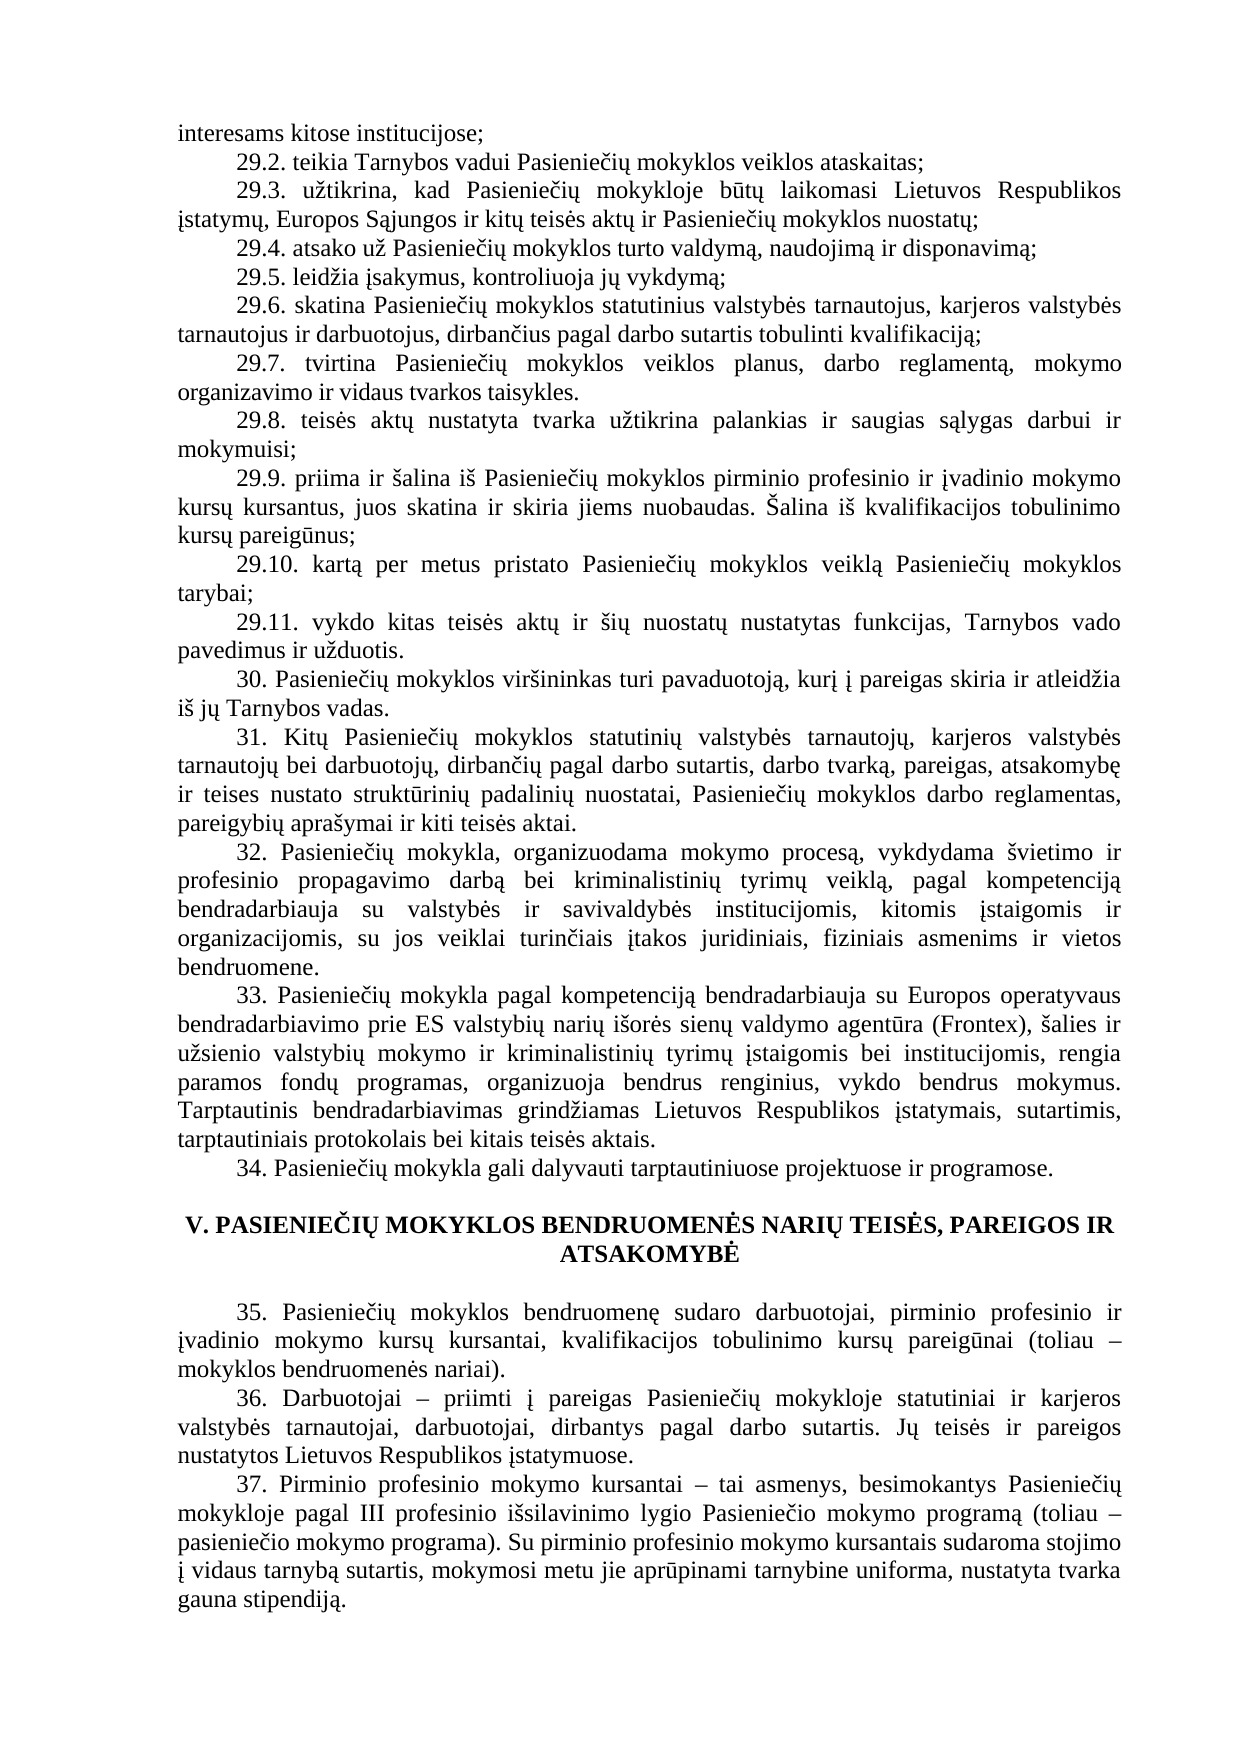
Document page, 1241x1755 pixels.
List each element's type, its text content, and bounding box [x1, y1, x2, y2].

text 29.2. teikia Tarnybos vadui Pasieniečių mokyklos veiklos ataskaitas; [177, 147, 1122, 176]
text 29.11. vykdo kitas teisės aktų ir šių nuostatų nustatytas funkcijas, Tarnybos vado pavedimus ir užduotis. [177, 607, 1122, 664]
text 29.7. tvirtina Pasieniečių mokyklos veiklos planus, darbo reglamentą, mokymo organizavimo ir vidaus tvarkos taisykles. [177, 348, 1122, 406]
text 29.9. priima ir šalina iš Pasieniečių mokyklos pirminio profesinio ir įvadinio mokymo kursų kursantus, juos skatina ir skiria jiems nuobaudas. Šalina iš kvalifikacijos tobulinimo kursų pareigūnus; [177, 463, 1122, 549]
text 33. Pasieniečių mokykla pagal kompetenciją bendradarbiauja su Europos operatyvaus bendradarbiavimo prie ES valstybių narių išorės sienų valdymo agentūra (Frontex), šalies ir užsienio valstybių mokymo ir kriminalistinių tyrimų įstaigomis bei institucijomis, rengia paramos fondų programas, organizuoja bendrus renginius, vykdo bendrus mokymus. Tarptautinis bendradarbiavimas grindžiamas Lietuvos Respublikos įstatymais, sutartimis, tarptautiniais protokolais bei kitais teisės aktais. [177, 981, 1122, 1153]
text 29.8. teisės aktų nustatyta tvarka užtikrina palankias ir saugias sąlygas darbui ir mokymuisi; [177, 406, 1122, 463]
text V. Pasieniečių MOKYKLOS BENDRUOMENĖS NARIŲ TEISĖS, PAREIGOS IR ATSAKOMYBĖ [177, 1211, 1122, 1268]
text 32. Pasieniečių mokykla, organizuodama mokymo procesą, vykdydama švietimo ir profesinio propagavimo darbą bei kriminalistinių tyrimų veiklą, pagal kompetenciją bendradarbiauja su valstybės ir savivaldybės institucijomis, kitomis įstaigomis ir organizacijomis, su jos veiklai turinčiais įtakos juridiniais, fiziniais asmenims ir vietos bendruomene. [177, 837, 1122, 981]
text interesams kitose institucijose; [177, 118, 1122, 147]
text 29.6. skatina Pasieniečių mokyklos statutinius valstybės tarnautojus, karjeros valstybės tarnautojus ir darbuotojus, dirbančius pagal darbo sutartis tobulinti kvalifikaciją; [177, 291, 1122, 348]
text 30. Pasieniečių mokyklos viršininkas turi pavaduotoją, kurį į pareigas skiria ir atleidžia iš jų Tarnybos vadas. [177, 664, 1122, 722]
text 31. Kitų Pasieniečių mokyklos statutinių valstybės tarnautojų, karjeros valstybės tarnautojų bei darbuotojų, dirbančių pagal darbo sutartis, darbo tvarką, pareigas, atsakomybę ir teises nustato struktūrinių padalinių nuostatai, Pasieniečių mokyklos darbo reglamentas, pareigybių aprašymai ir kiti teisės aktai. [177, 722, 1122, 837]
text 29.10. kartą per metus pristato Pasieniečių mokyklos veiklą Pasieniečių mokyklos tarybai; [177, 549, 1122, 607]
text 36. Darbuotojai – priimti į pareigas Pasieniečių mokykloje statutiniai ir karjeros valstybės tarnautojai, darbuotojai, dirbantys pagal darbo sutartis. Jų teisės ir pareigos nustatytos Lietuvos Respublikos įstatymuose. [177, 1383, 1122, 1469]
text 29.3. užtikrina, kad Pasieniečių mokykloje būtų laikomasi Lietuvos Respublikos įstatymų, Europos Sąjungos ir kitų teisės aktų ir Pasieniečių mokyklos nuostatų; [177, 176, 1122, 233]
text 29.5. leidžia įsakymus, kontroliuoja jų vykdymą; [177, 262, 1122, 291]
text 37. Pirminio profesinio mokymo kursantai – tai asmenys, besimokantys Pasieniečių mokykloje pagal III profesinio išsilavinimo lygio Pasieniečio mokymo programą (toliau – pasieniečio mokymo programa). Su pirminio profesinio mokymo kursantais sudaroma stojimo į vidaus tarnybą sutartis, mokymosi metu jie aprūpinami tarnybine uniforma, nustatyta tvarka gauna stipendiją. [177, 1469, 1122, 1613]
text 29.4. atsako už Pasieniečių mokyklos turto valdymą, naudojimą ir disponavimą; [177, 233, 1122, 262]
text 34. Pasieniečių mokykla gali dalyvauti tarptautiniuose projektuose ir programose. [177, 1153, 1122, 1182]
text 35. Pasieniečių mokyklos bendruomenę sudaro darbuotojai, pirminio profesinio ir įvadinio mokymo kursų kursantai, kvalifikacijos tobulinimo kursų pareigūnai (toliau – mokyklos bendruomenės nariai). [177, 1297, 1122, 1383]
